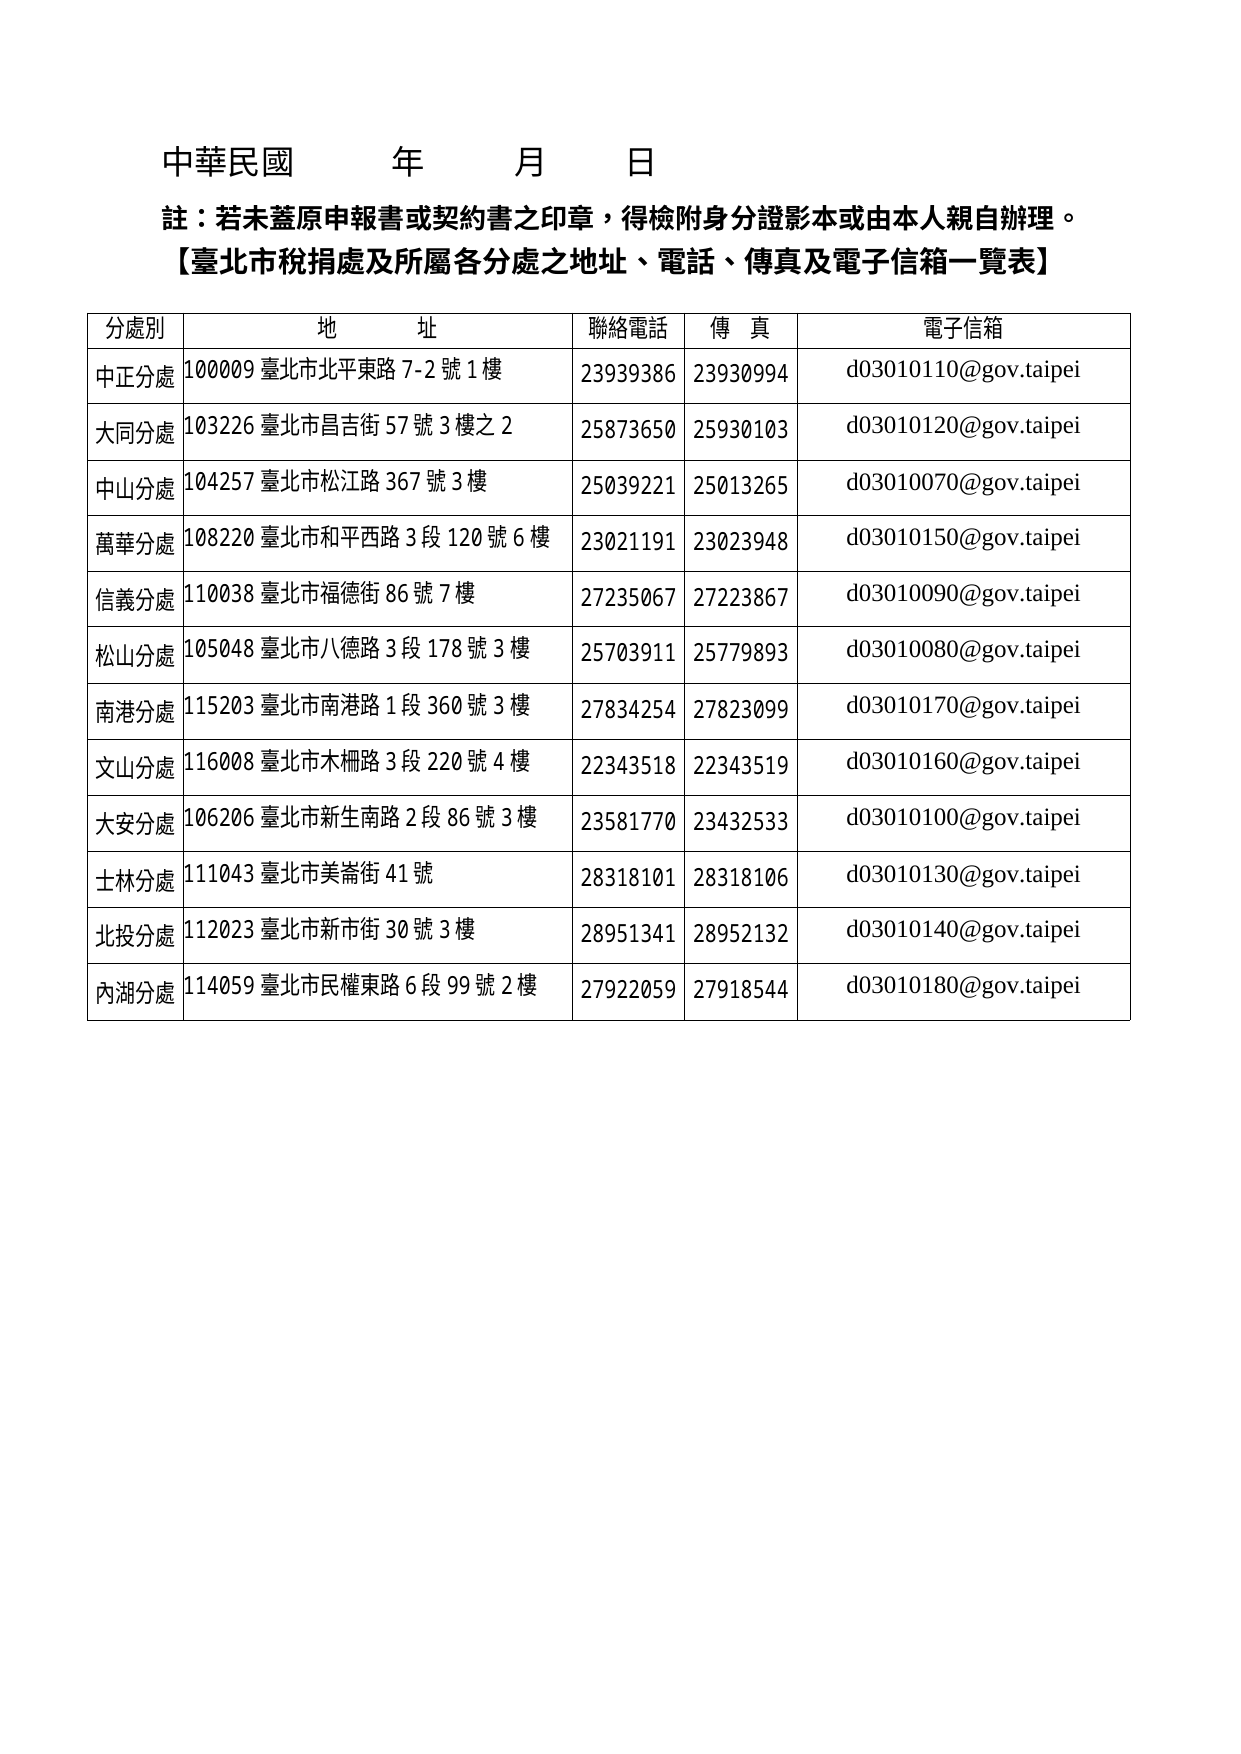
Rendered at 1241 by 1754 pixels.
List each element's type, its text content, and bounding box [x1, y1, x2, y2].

table_cell 115203臺北市南港路1段360號3樓 [184, 684, 572, 739]
table_cell d03010100@gov.taipei [798, 796, 1130, 851]
table_cell 100009臺北市北平東路7-2號1樓 [184, 349, 572, 403]
table_cell 萬華分處 [88, 516, 183, 571]
table_cell 23432533 [685, 796, 797, 851]
table_cell d03010120@gov.taipei [798, 404, 1130, 460]
table_header 電子信箱 [798, 314, 1130, 348]
table_cell 27823099 [685, 684, 797, 739]
table_cell 25039221 [573, 461, 684, 515]
table_cell 23023948 [685, 516, 797, 571]
table_cell d03010140@gov.taipei [798, 908, 1130, 962]
table_cell 信義分處 [88, 572, 183, 626]
table_cell 25703911 [573, 627, 684, 683]
table_cell 106206臺北市新生南路2段86號3樓 [184, 796, 572, 851]
table_cell 116008臺北市木柵路3段220號4樓 [184, 740, 572, 795]
table_header 聯絡電話 [573, 314, 684, 348]
table_cell 北投分處 [88, 908, 183, 962]
table_cell 23581770 [573, 796, 684, 851]
table_cell d03010150@gov.taipei [798, 516, 1130, 571]
table_cell 104257臺北市松江路367號3樓 [184, 461, 572, 515]
table_cell 23939386 [573, 349, 684, 403]
table_cell 22343518 [573, 740, 684, 795]
table_cell 27235067 [573, 572, 684, 626]
table_cell 27834254 [573, 684, 684, 739]
table_cell 112023臺北市新市街30號3樓 [184, 908, 572, 962]
table_cell 27223867 [685, 572, 797, 626]
table_header 地 址 [184, 314, 572, 348]
table_cell 松山分處 [88, 627, 183, 683]
table_cell 23021191 [573, 516, 684, 571]
table_cell 25930103 [685, 404, 797, 460]
text 中華民國 年 月 日 [97, 131, 1130, 185]
table_cell 中正分處 [88, 349, 183, 403]
table_cell d03010180@gov.taipei [798, 964, 1130, 1020]
table_cell d03010170@gov.taipei [798, 684, 1130, 739]
table_cell 大安分處 [88, 796, 183, 851]
table_cell d03010110@gov.taipei [798, 349, 1130, 403]
table_cell 28952132 [685, 908, 797, 962]
table_cell d03010090@gov.taipei [798, 572, 1130, 626]
table_cell 25779893 [685, 627, 797, 683]
table_cell 內湖分處 [88, 964, 183, 1020]
table_header 傳 真 [685, 314, 797, 348]
table_cell 大同分處 [88, 404, 183, 460]
table_cell d03010070@gov.taipei [798, 461, 1130, 515]
table_cell 111043臺北市美崙街41號 [184, 852, 572, 907]
table_cell 28318101 [573, 852, 684, 907]
table_cell d03010080@gov.taipei [798, 627, 1130, 683]
table_cell 28951341 [573, 908, 684, 962]
text 註：若未蓋原申報書或契約書之印章，得檢附身分證影本或由本人親自辦理。 [97, 185, 1130, 239]
text 【臺北市稅捐處及所屬各分處之地址、電話、傳真及電子信箱一覽表】 [97, 239, 1130, 281]
table_cell 28318106 [685, 852, 797, 907]
table_cell 25873650 [573, 404, 684, 460]
table_cell 文山分處 [88, 740, 183, 795]
table_cell 108220臺北市和平西路3段120號6樓 [184, 516, 572, 571]
table_cell 27922059 [573, 964, 684, 1020]
table_cell 114059臺北市民權東路6段99號2樓 [184, 964, 572, 1020]
table_cell 110038臺北市福德街86號7樓 [184, 572, 572, 626]
table_cell 南港分處 [88, 684, 183, 739]
table_cell 27918544 [685, 964, 797, 1020]
table_cell 中山分處 [88, 461, 183, 515]
table_header 分處別 [88, 314, 183, 348]
table_cell 105048臺北市八德路3段178號3樓 [184, 627, 572, 683]
table_cell 士林分處 [88, 852, 183, 907]
table_cell d03010160@gov.taipei [798, 740, 1130, 795]
table_cell 22343519 [685, 740, 797, 795]
table_cell 23930994 [685, 349, 797, 403]
table_cell 25013265 [685, 461, 797, 515]
table_cell d03010130@gov.taipei [798, 852, 1130, 907]
table_cell 103226臺北市昌吉街57號3樓之2 [184, 404, 572, 460]
